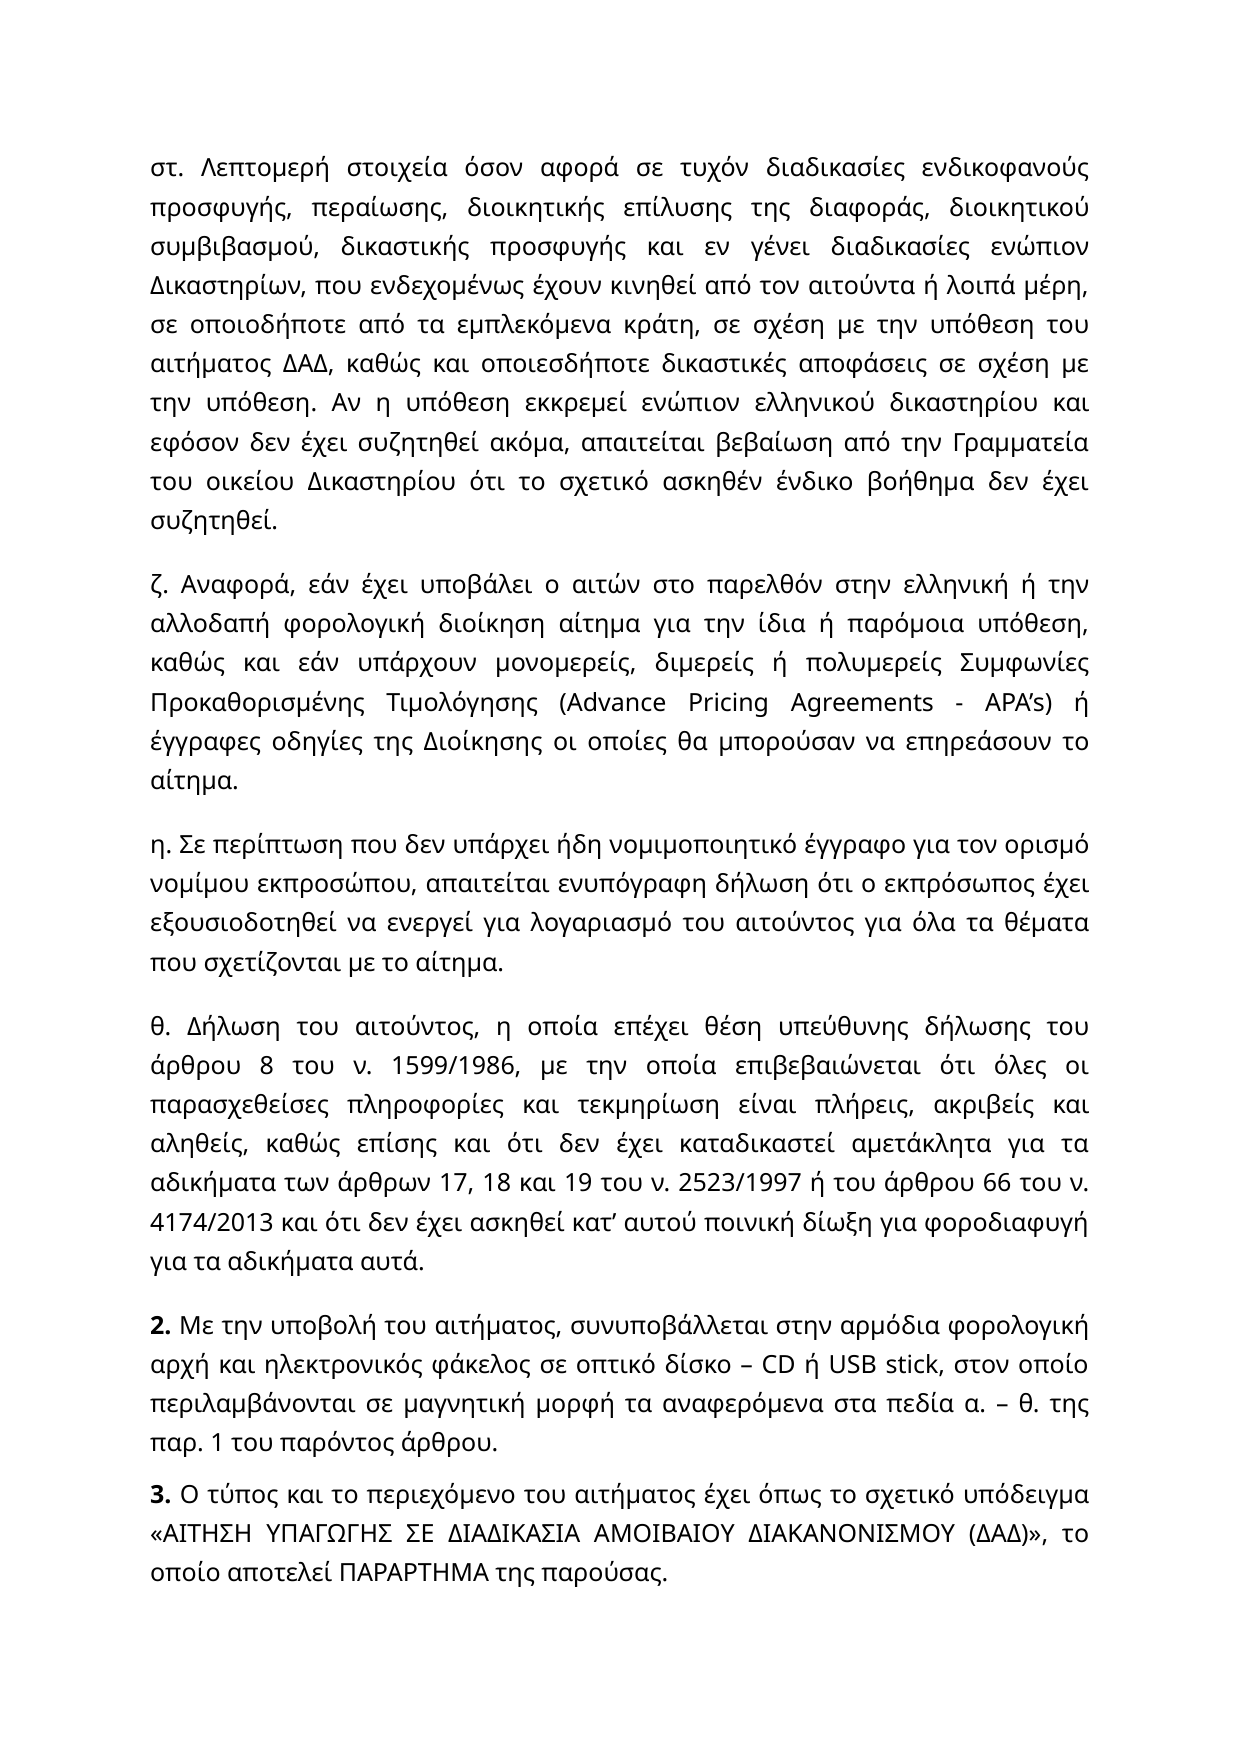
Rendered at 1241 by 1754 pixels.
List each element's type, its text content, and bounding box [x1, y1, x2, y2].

text στ. Λεπτομερή στοιχεία όσον αφορά σε τυχόν διαδικασίες ενδικοφανούς προσφυγής, περαίωσης, διοικητικής επίλυσης της διαφοράς, διοικητικού συμβιβασμού, δικαστικής προσφυγής και εν γένει διαδικασίες ενώπιον Δικαστηρίων, που ενδεχομένως έχουν κινηθεί από τον αιτούντα ή λοιπά μέρη, σε οποιοδήποτε από τα εμπλεκόμενα κράτη, σε σχέση με την υπόθεση του αιτήματος ΔΑΔ, καθώς και οποιεσδήποτε δικαστικές αποφάσεις σε σχέση με την υπόθεση. Αν η υπόθεση εκκρεμεί ενώπιον ελληνικού δικαστηρίου και εφόσον δεν έχει συζητηθεί ακόμα, απαιτείται βεβαίωση από την Γραμματεία του οικείου Δικαστηρίου ότι το σχετικό ασκηθέν ένδικο βοήθημα δεν έχει συζητηθεί. [150, 150, 1090, 537]
text ζ. Αναφορά, εάν έχει υποβάλει ο αιτών στο παρελθόν στην ελληνική ή την αλλοδαπή φορολογική διοίκηση αίτημα για την ίδια ή παρόμοια υπόθεση, καθώς και εάν υπάρχουν μονομερείς, διμερείς ή πολυμερείς Συμφωνίες Προκαθορισμένης Τιμολόγησης (Advance Pricing Agreements - APA’s) ή έγγραφες οδηγίες της Διοίκησης οι οποίες θα μπορούσαν να επηρεάσουν το αίτημα. [150, 567, 1090, 797]
text η. Σε περίπτωση που δεν υπάρχει ήδη νομιμοποιητικό έγγραφο για τον ορισμό νομίμου εκπροσώπου, απαιτείται ενυπόγραφη δήλωση ότι ο εκπρόσωπος έχει εξουσιοδοτηθεί να ενεργεί για λογαριασμό του αιτούντος για όλα τα θέματα που σχετίζονται με το αίτημα. [150, 827, 1090, 978]
text θ. Δήλωση του αιτούντος, η οποία επέχει θέση υπεύθυνης δήλωσης του άρθρου 8 του ν. 1599/1986, με την οποία επιβεβαιώνεται ότι όλες οι παρασχεθείσες πληροφορίες και τεκμηρίωση είναι πλήρεις, ακριβείς και αληθείς, καθώς επίσης και ότι δεν έχει καταδικαστεί αμετάκλητα για τα αδικήματα των άρθρων 17, 18 και 19 του ν. 2523/1997 ή του άρθρου 66 του ν. 4174/2013 και ότι δεν έχει ασκηθεί κατ’ αυτού ποινική δίωξη για φοροδιαφυγή για τα αδικήματα αυτά. [150, 1008, 1090, 1277]
text 3. Ο τύπος και το περιεχόμενο του αιτήματος έχει όπως το σχετικό υπόδειγμα «ΑΙΤΗΣΗ ΥΠΑΓΩΓΗΣ ΣΕ ΔΙΑΔΙΚΑΣΙΑ ΑΜΟΙΒΑΙΟΥ ΔΙΑΚΑΝΟΝΙΣΜΟΥ (ΔΑΔ)», το οποίο αποτελεί ΠΑΡΑΡΤΗΜΑ της παρούσας. [150, 1477, 1090, 1589]
text 2. Με την υποβολή του αιτήματος, συνυποβάλλεται στην αρμόδια φορολογική αρχή και ηλεκτρονικός φάκελος σε οπτικό δίσκο – CD ή USB stick, στον οποίο περιλαμβάνονται σε μαγνητική μορφή τα αναφερόμενα στα πεδία α. – θ. της παρ. 1 του παρόντος άρθρου. [150, 1307, 1090, 1459]
